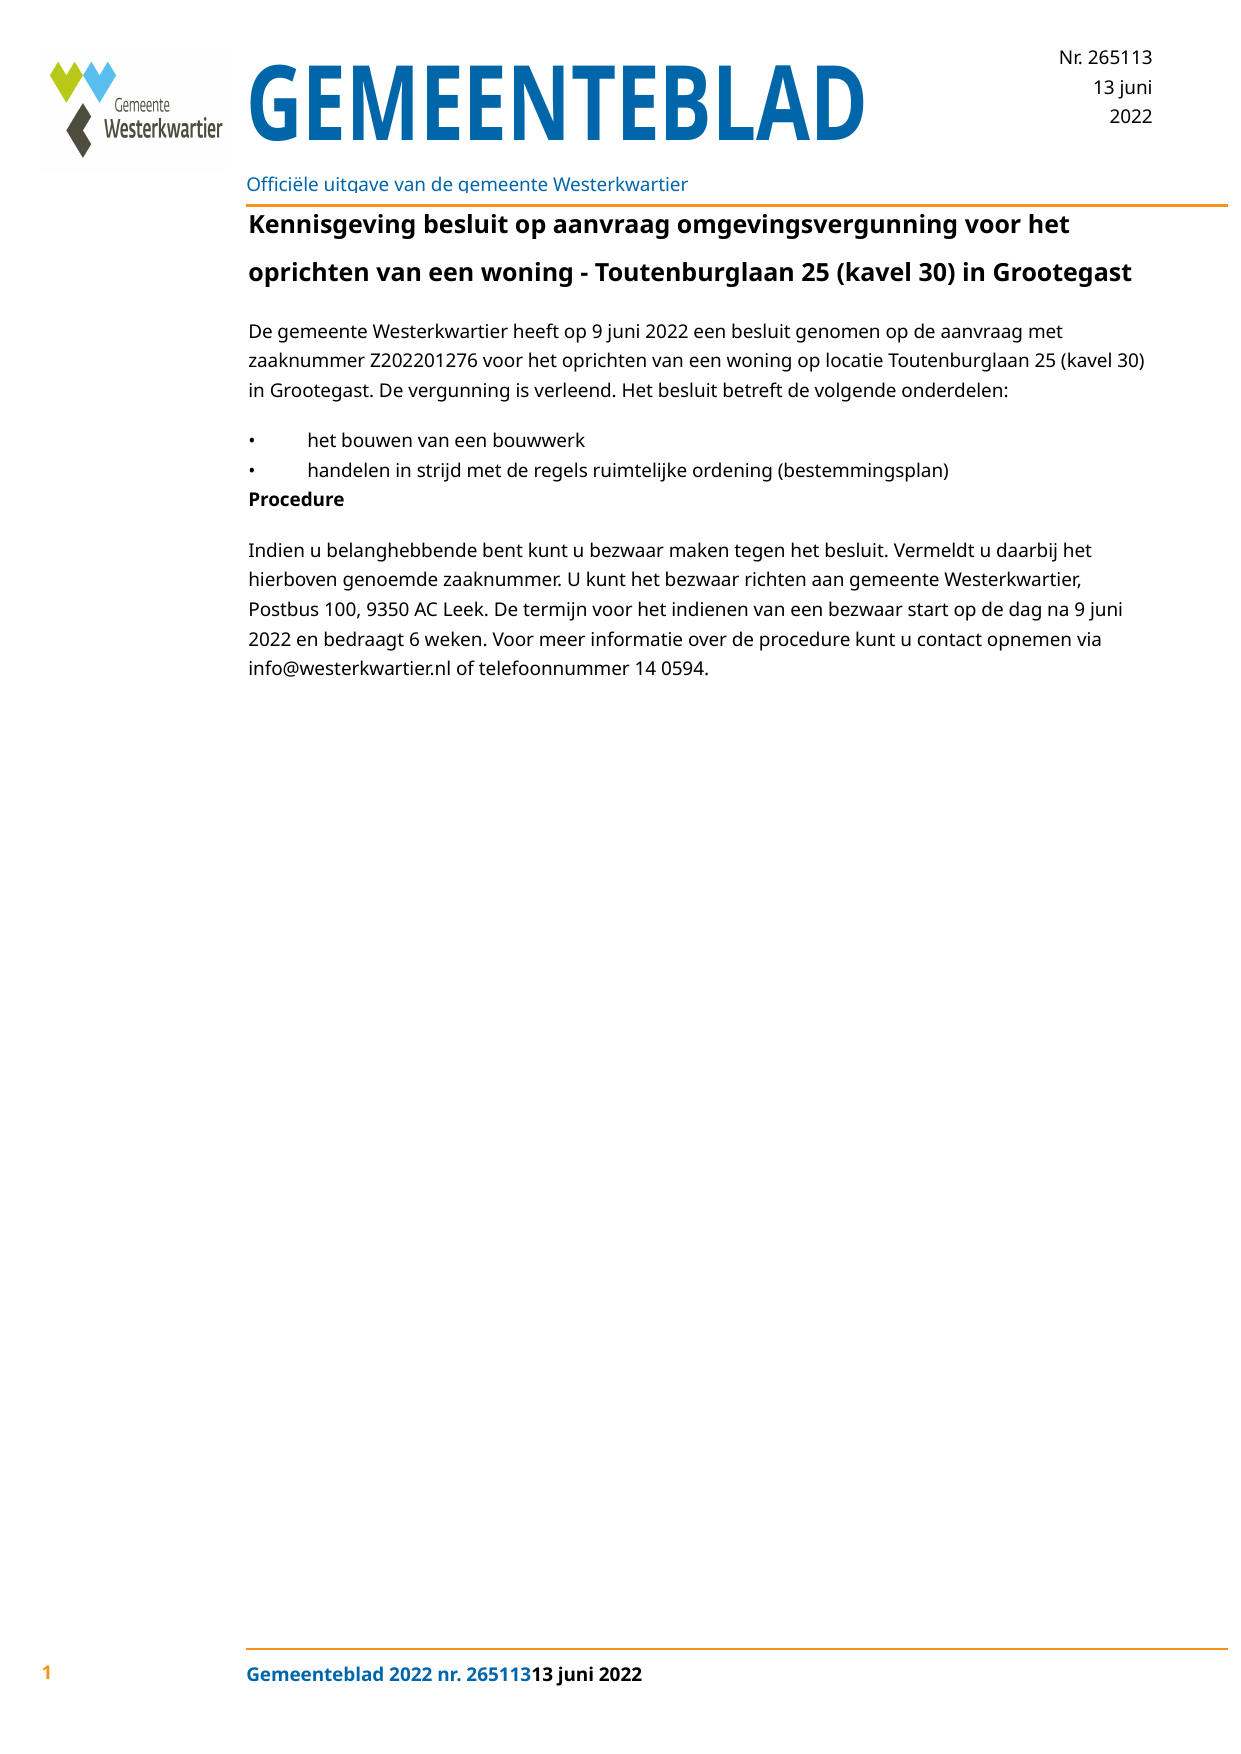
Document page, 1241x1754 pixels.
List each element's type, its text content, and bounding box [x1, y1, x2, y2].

list handelen in strijd met de regels ruimtelijke ordening (bestemmingsplan) [248, 457, 1152, 483]
text Indien u belanghebbende bent kunt u bezwaar maken tegen het besluit. Vermeldt u daarbij het hierboven genoemde zaaknummer. U kunt het bezwaar richten aan gemeente Westerkwartier, Postbus 100, 9350 AC Leek. De termijn voor het indienen van een bezwaar start op de dag na 9 juni 2022 en bedraagt 6 weken. Voor meer informatie over de procedure kunt u contact opnemen via info@westerkwartier.nl of telefoonnummer 14 0594. [248, 537, 1152, 681]
text Procedure [248, 487, 1152, 512]
text De gemeente Westerkwartier heeft op 9 juni 2022 een besluit genomen op de aanvraag met zaaknummer Z202201276 voor het oprichten van een woning op locatie Toutenburglaan 25 (kavel 30) in Grootegast. De vergunning is verleend. Het besluit betreft de volgende onderdelen: [248, 318, 1152, 403]
list het bouwen van een bouwwerk [248, 427, 1152, 453]
picture [41, 47, 231, 172]
text Kennisgeving besluit op aanvraag omgevingsvergunning voor het oprichten van een woning - Toutenburglaan 25 (kavel 30) in Grootegast [248, 207, 1152, 288]
